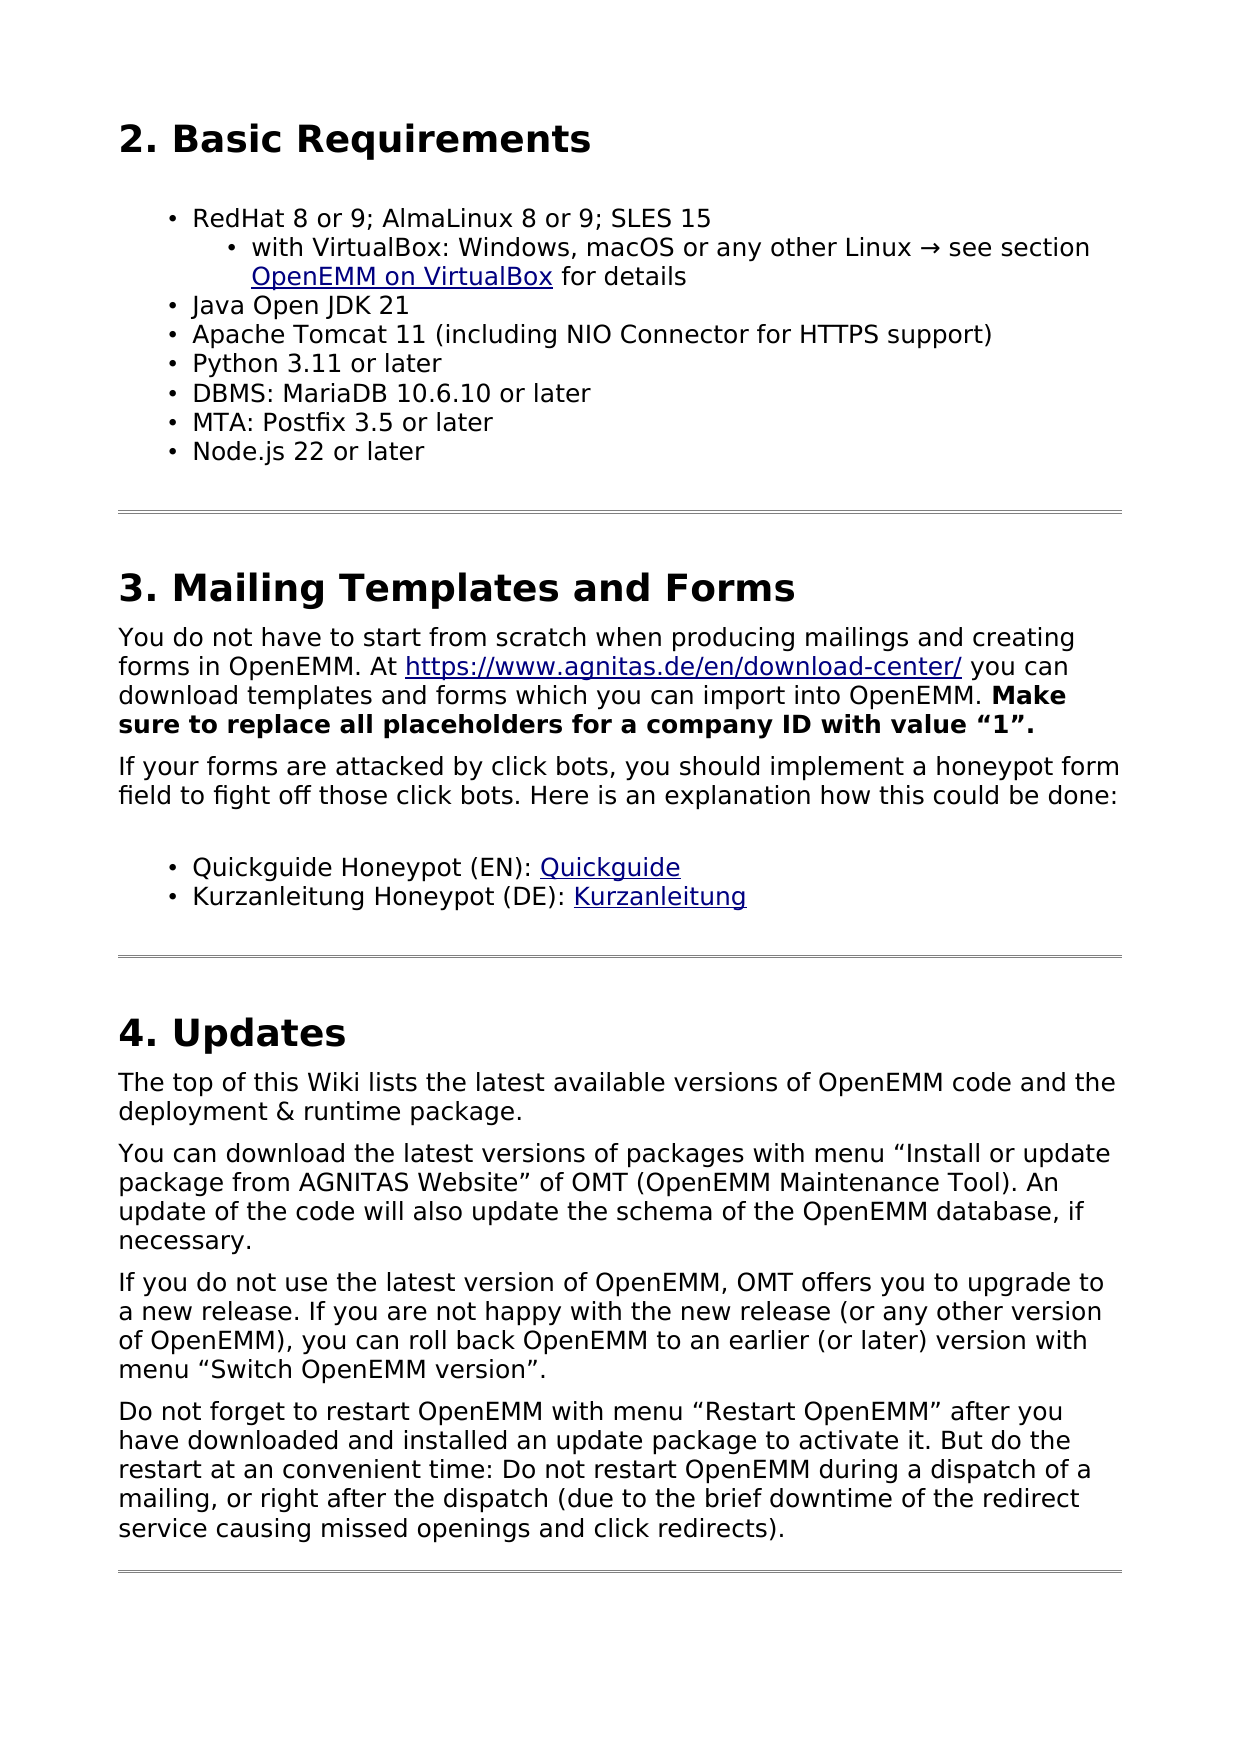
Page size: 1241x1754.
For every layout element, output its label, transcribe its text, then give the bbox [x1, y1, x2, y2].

text You can download the latest versions of packages with menu “Install or update package from AGNITAS Website” of OMT (OpenEMM Maintenance Tool). An update of the code will also update the schema of the OpenEMM database, if necessary. [118, 1139, 1122, 1256]
list Kurzanleitung Honeypot (DE): Kurzanleitung [177, 882, 1122, 911]
list Apache Tomcat 11 (including NIO Connector for HTTPS support) [177, 320, 1122, 349]
text You do not have to start from scratch when producing mailings and creating forms in OpenEMM. At https://www.agnitas.de/en/download-center/ you can download templates and forms which you can import into OpenEMM. Make sure to replace all placeholders for a company ID with value “1”. [118, 623, 1122, 740]
subtitle 2. Basic Requirements [118, 118, 1122, 162]
subtitle 4. Updates [118, 1012, 1122, 1056]
text If your forms are attacked by click bots, you should implement a honeypot form field to fight off those click bots. Here is an explanation how this could be done: [118, 752, 1122, 811]
list Java Open JDK 21 [177, 291, 1122, 320]
list with VirtualBox: Windows, macOS or any other Linux → see section OpenEMM on VirtualBox for details [236, 233, 1122, 291]
subtitle 3. Mailing Templates and Forms [118, 567, 1122, 611]
list Node.js 22 or later [177, 437, 1122, 466]
text The top of this Wiki lists the latest available versions of OpenEMM code and the deployment & runtime package. [118, 1068, 1122, 1126]
list MTA: Postfix 3.5 or later [177, 408, 1122, 437]
text If you do not use the latest version of OpenEMM, OMT offers you to upgrade to a new release. If you are not happy with the new release (or any other version of OpenEMM), you can roll back OpenEMM to an earlier (or later) version with menu “Switch OpenEMM version”. [118, 1268, 1122, 1385]
list Quickguide Honeypot (EN): Quickguide [177, 853, 1122, 882]
list RedHat 8 or 9; AlmaLinux 8 or 9; SLES 15 [177, 204, 1122, 233]
text Do not forget to restart OpenEMM with menu “Restart OpenEMM” after you have downloaded and installed an update package to activate it. But do the restart at an convenient time: Do not restart OpenEMM during a dispatch of a mailing, or right after the dispatch (due to the brief downtime of the redirect service causing missed openings and click redirects). [118, 1397, 1122, 1543]
list Python 3.11 or later [177, 349, 1122, 379]
list DBMS: MariaDB 10.6.10 or later [177, 379, 1122, 408]
